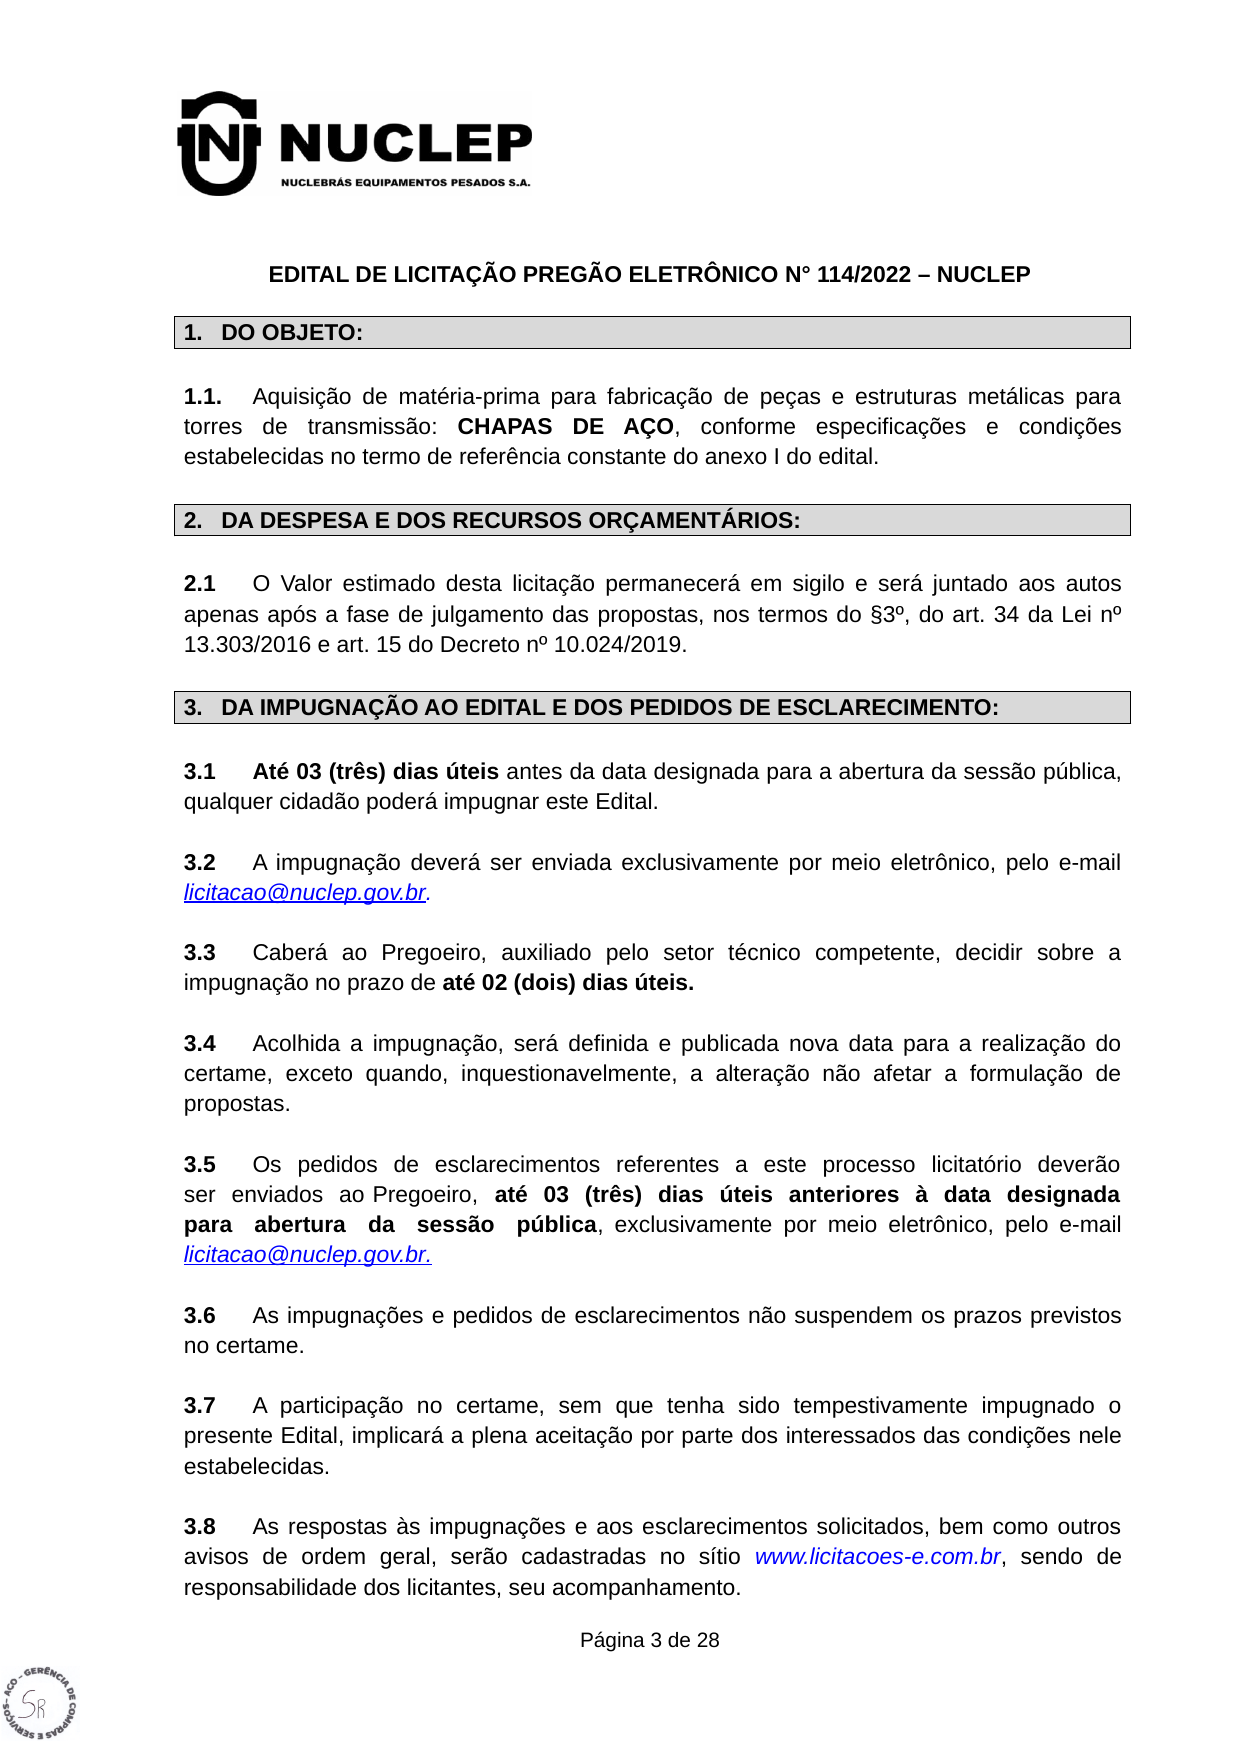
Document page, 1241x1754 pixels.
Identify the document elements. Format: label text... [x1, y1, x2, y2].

list Acolhida a impugnação, será definida e publicada nova data para a realização do certame, exceto quando, inquestionavelmente, a alteração não afetar a formulação de propostas. [184, 1030, 1122, 1117]
picture [1, 1666, 82, 1741]
list As impugnações e pedidos de esclarecimentos não suspendem os prazos previstos no certame. [184, 1302, 1122, 1358]
list Aquisição de matéria-prima para fabricação de peças e estruturas metálicas para torres de transmissão: CHAPAS DE AÇO, conforme especificações e condições estabelecidas no termo de referência constante do anexo I do edital. [184, 383, 1122, 470]
list DA IMPUGNAÇÃO AO EDITAL E DOS PEDIDOS DE ESCLARECIMENTO: [175, 692, 1130, 723]
list DO OBJETO: [175, 317, 1130, 348]
list A participação no certame, sem que tenha sido tempestivamente impugnado o presente Edital, implicará a plena aceitação por parte dos interessados das condições nele estabelecidas. [184, 1392, 1122, 1479]
list O Valor estimado desta licitação permanecerá em sigilo e será juntado aos autos apenas após a fase de julgamento das propostas, nos termos do §3º, do art. 34 da Lei nº 13.303/2016 e art. 15 do Decreto nº 10.024/2019. [184, 570, 1122, 657]
list Os pedidos de esclarecimentos referentes a este processo licitatório deverão ser enviados ao Pregoeiro, até 03 (três) dias úteis anteriores à data designada para abertura da sessão pública, exclusivamente por meio eletrônico, pelo e-mail licitacao@nuclep.gov.br. [184, 1151, 1122, 1268]
list DA DESPESA E DOS RECURSOS ORÇAMENTÁRIOS: [175, 505, 1130, 535]
picture [177, 91, 532, 196]
list Caberá ao Pregoeiro, auxiliado pelo setor técnico competente, decidir sobre a impugnação no prazo de até 02 (dois) dias úteis. [184, 939, 1122, 996]
list A impugnação deverá ser enviada exclusivamente por meio eletrônico, pelo e-mail licitacao@nuclep.gov.br. [184, 848, 1122, 905]
list As respostas às impugnações e aos esclarecimentos solicitados, bem como outros avisos de ordem geral, serão cadastradas no sítio www.licitacoes-e.com.br, sendo de responsabilidade dos licitantes, seu acompanhamento. [184, 1513, 1122, 1600]
list Até 03 (três) dias úteis antes da data designada para a abertura da sessão pública, qualquer cidadão poderá impugnar este Edital. [184, 758, 1122, 814]
